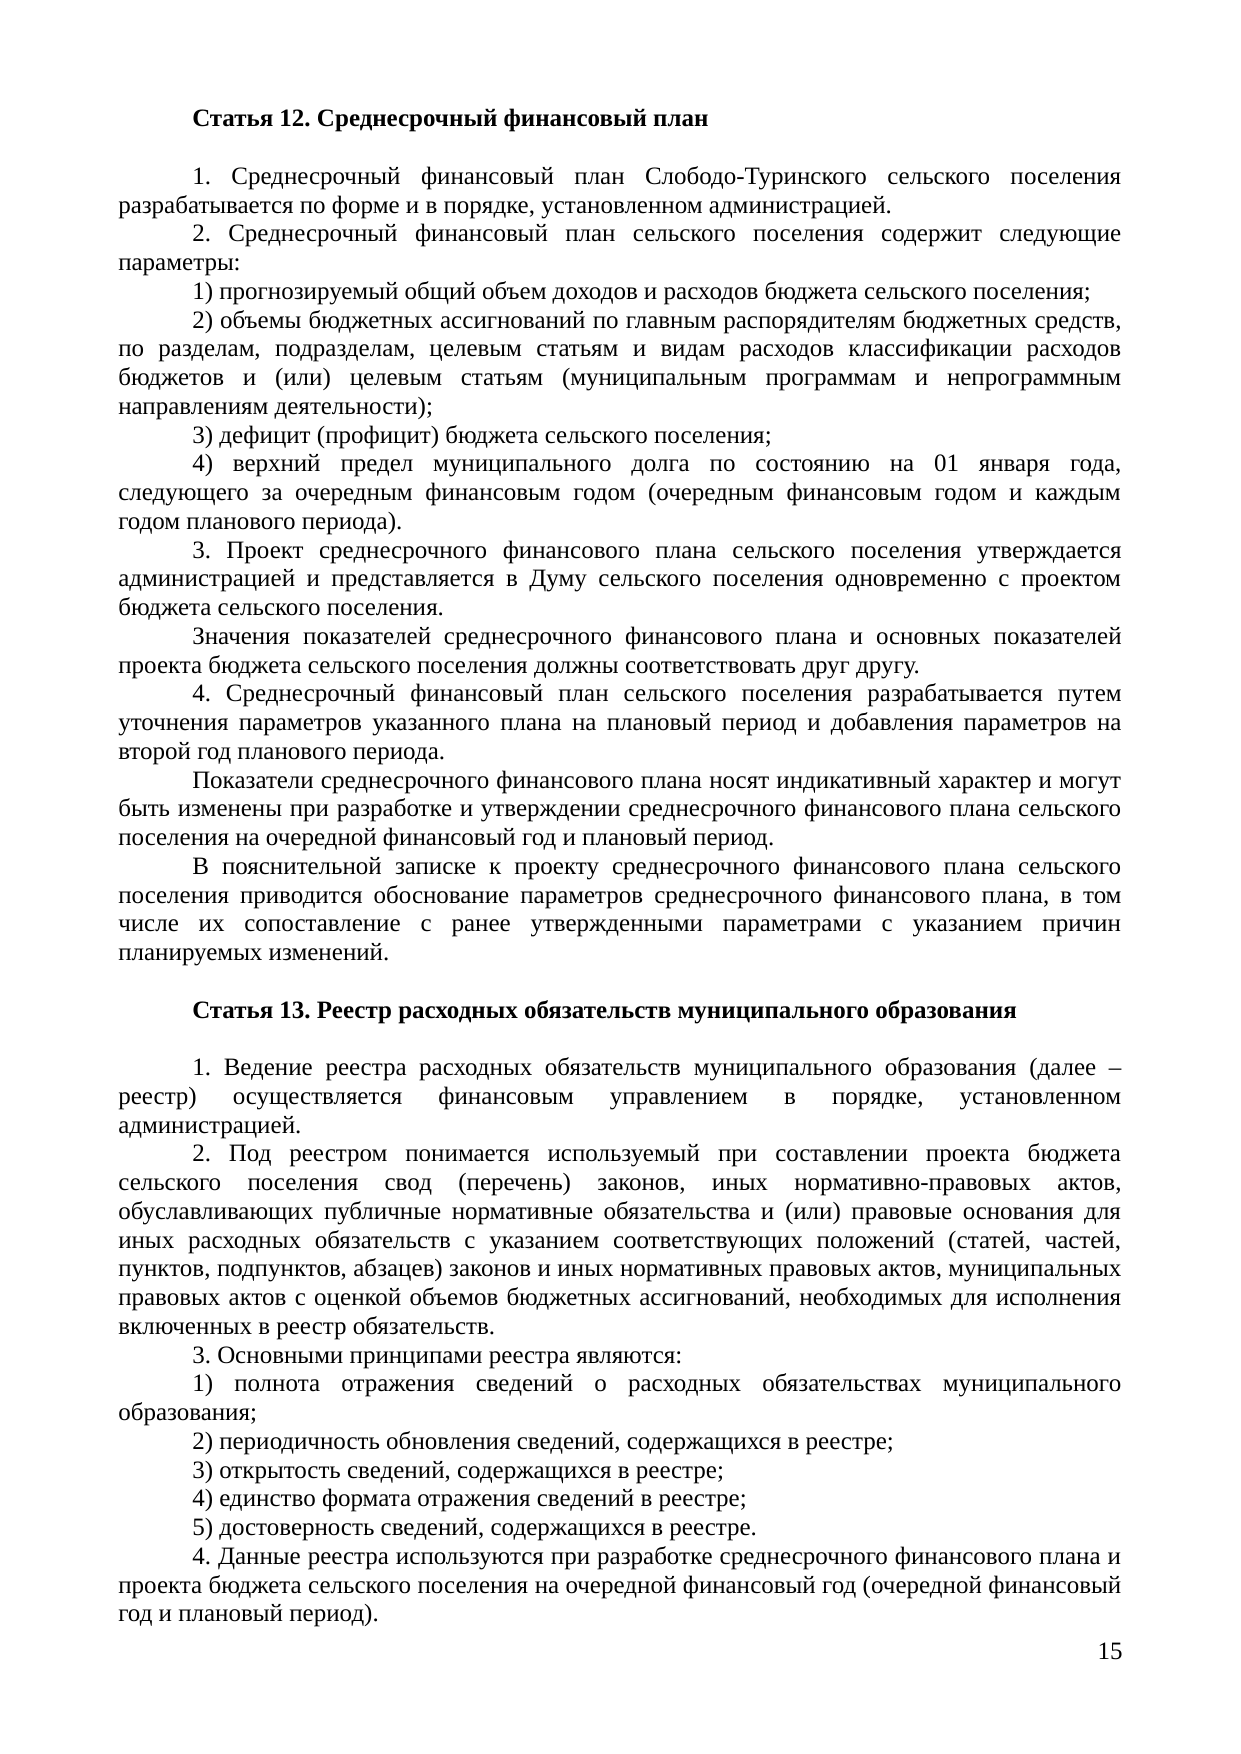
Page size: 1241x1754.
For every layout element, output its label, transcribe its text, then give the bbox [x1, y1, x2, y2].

text 1) прогнозируемый общий объем доходов и расходов бюджета сельского поселения; [118, 276, 1122, 305]
text 2. Среднесрочный финансовый план сельского поселения содержит следующие параметры: [118, 218, 1122, 276]
text 1. Ведение реестра расходных обязательств муниципального образования (далее – реестр) осуществляется финансовым управлением в порядке, установленном администрацией. [118, 1052, 1122, 1138]
text 1) полнота отражения сведений о расходных обязательствах муниципального образования; [118, 1368, 1122, 1426]
text 2) объемы бюджетных ассигнований по главным распорядителям бюджетных средств, по разделам, подразделам, целевым статьям и видам расходов классификации расходов бюджетов и (или) целевым статьям (муниципальным программам и непрограммным направлениям деятельности); [118, 305, 1122, 420]
text 2) периодичность обновления сведений, содержащихся в реестре; [118, 1426, 1122, 1455]
text Показатели среднесрочного финансового плана носят индикативный характер и могут быть изменены при разработке и утверждении среднесрочного финансового плана сельского поселения на очередной финансовый год и плановый период. [118, 765, 1122, 851]
text Статья 12. Среднесрочный финансовый план [118, 103, 1122, 132]
text 3. Основными принципами реестра являются: [118, 1340, 1122, 1368]
text 1. Среднесрочный финансовый план Слободо-Туринского сельского поселения разрабатывается по форме и в порядке, установленном администрацией. [118, 161, 1122, 218]
text 4) верхний предел муниципального долга по состоянию на 01 января года, следующего за очередным финансовым годом (очередным финансовым годом и каждым годом планового периода). [118, 448, 1122, 535]
text 5) достоверность сведений, содержащихся в реестре. [118, 1512, 1122, 1541]
text 3) открытость сведений, содержащихся в реестре; [118, 1455, 1122, 1483]
text 2. Под реестром понимается используемый при составлении проекта бюджета сельского поселения свод (перечень) законов, иных нормативно-правовых актов, обуславливающих публичные нормативные обязательства и (или) правовые основания для иных расходных обязательств с указанием соответствующих положений (статей, частей, пунктов, подпунктов, абзацев) законов и иных нормативных правовых актов, муниципальных правовых актов с оценкой объемов бюджетных ассигнований, необходимых для исполнения включенных в реестр обязательств. [118, 1138, 1122, 1340]
text В пояснительной записке к проекту среднесрочного финансового плана сельского поселения приводится обоснование параметров среднесрочного финансового плана, в том числе их сопоставление с ранее утвержденными параметрами с указанием причин планируемых изменений. [118, 851, 1122, 966]
text 4. Данные реестра используются при разработке среднесрочного финансового плана и проекта бюджета сельского поселения на очередной финансовый год (очередной финансовый год и плановый период). [118, 1541, 1122, 1627]
text 3. Проект среднесрочного финансового плана сельского поселения утверждается администрацией и представляется в Думу сельского поселения одновременно с проектом бюджета сельского поселения. [118, 535, 1122, 621]
text 3) дефицит (профицит) бюджета сельского поселения; [118, 420, 1122, 448]
text 4. Среднесрочный финансовый план сельского поселения разрабатывается путем уточнения параметров указанного плана на плановый период и добавления параметров на второй год планового периода. [118, 678, 1122, 765]
text 4) единство формата отражения сведений в реестре; [118, 1483, 1122, 1512]
text Статья 13. Реестр расходных обязательств муниципального образования [118, 995, 1122, 1023]
text Значения показателей среднесрочного финансового плана и основных показателей проекта бюджета сельского поселения должны соответствовать друг другу. [118, 621, 1122, 678]
